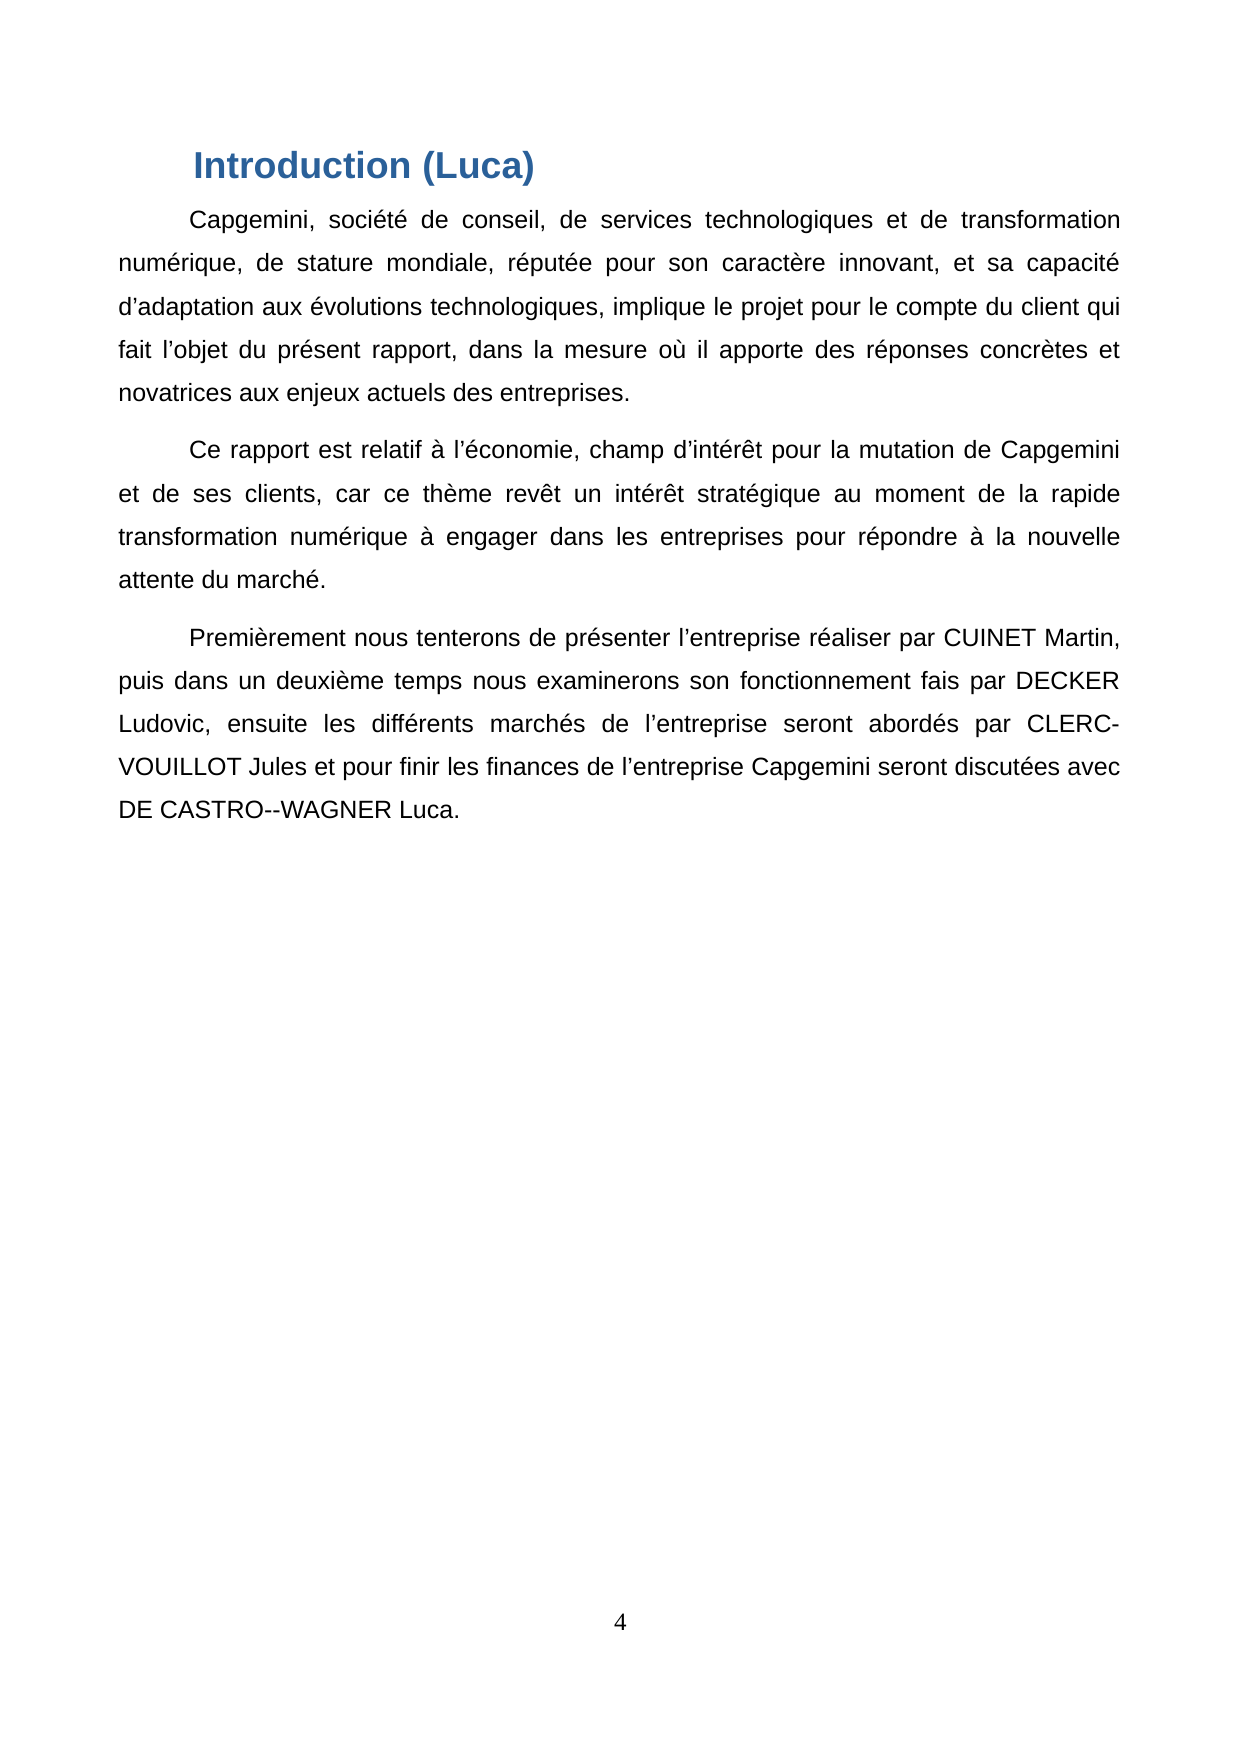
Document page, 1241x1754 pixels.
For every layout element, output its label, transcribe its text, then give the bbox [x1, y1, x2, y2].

text Premièrement nous tenterons de présenter l’entreprise réaliser par CUINET Martin, puis dans un deuxième temps nous examinerons son fonctionnement fais par DECKER Ludovic, ensuite les différents marchés de l’entreprise seront abordés par CLERC-VOUILLOT Jules et pour finir les finances de l’entreprise Capgemini seront discutées avec DE CASTRO--WAGNER Luca. [118, 622, 1122, 824]
text Capgemini, société de conseil, de services technologiques et de transformation numérique, de stature mondiale, réputée pour son caractère innovant, et sa capacité d’adaptation aux évolutions technologiques, implique le projet pour le compte du client qui fait l’objet du présent rapport, dans la mesure où il apporte des réponses concrètes et novatrices aux enjeux actuels des entreprises. [118, 205, 1122, 406]
subtitle Introduction (Luca) [193, 143, 1122, 186]
text Ce rapport est relatif à l’économie, champ d’intérêt pour la mutation de Capgemini et de ses clients, car ce thème revêt un intérêt stratégique au moment de la rapide transformation numérique à engager dans les entreprises pour répondre à la nouvelle attente du marché. [118, 435, 1122, 593]
